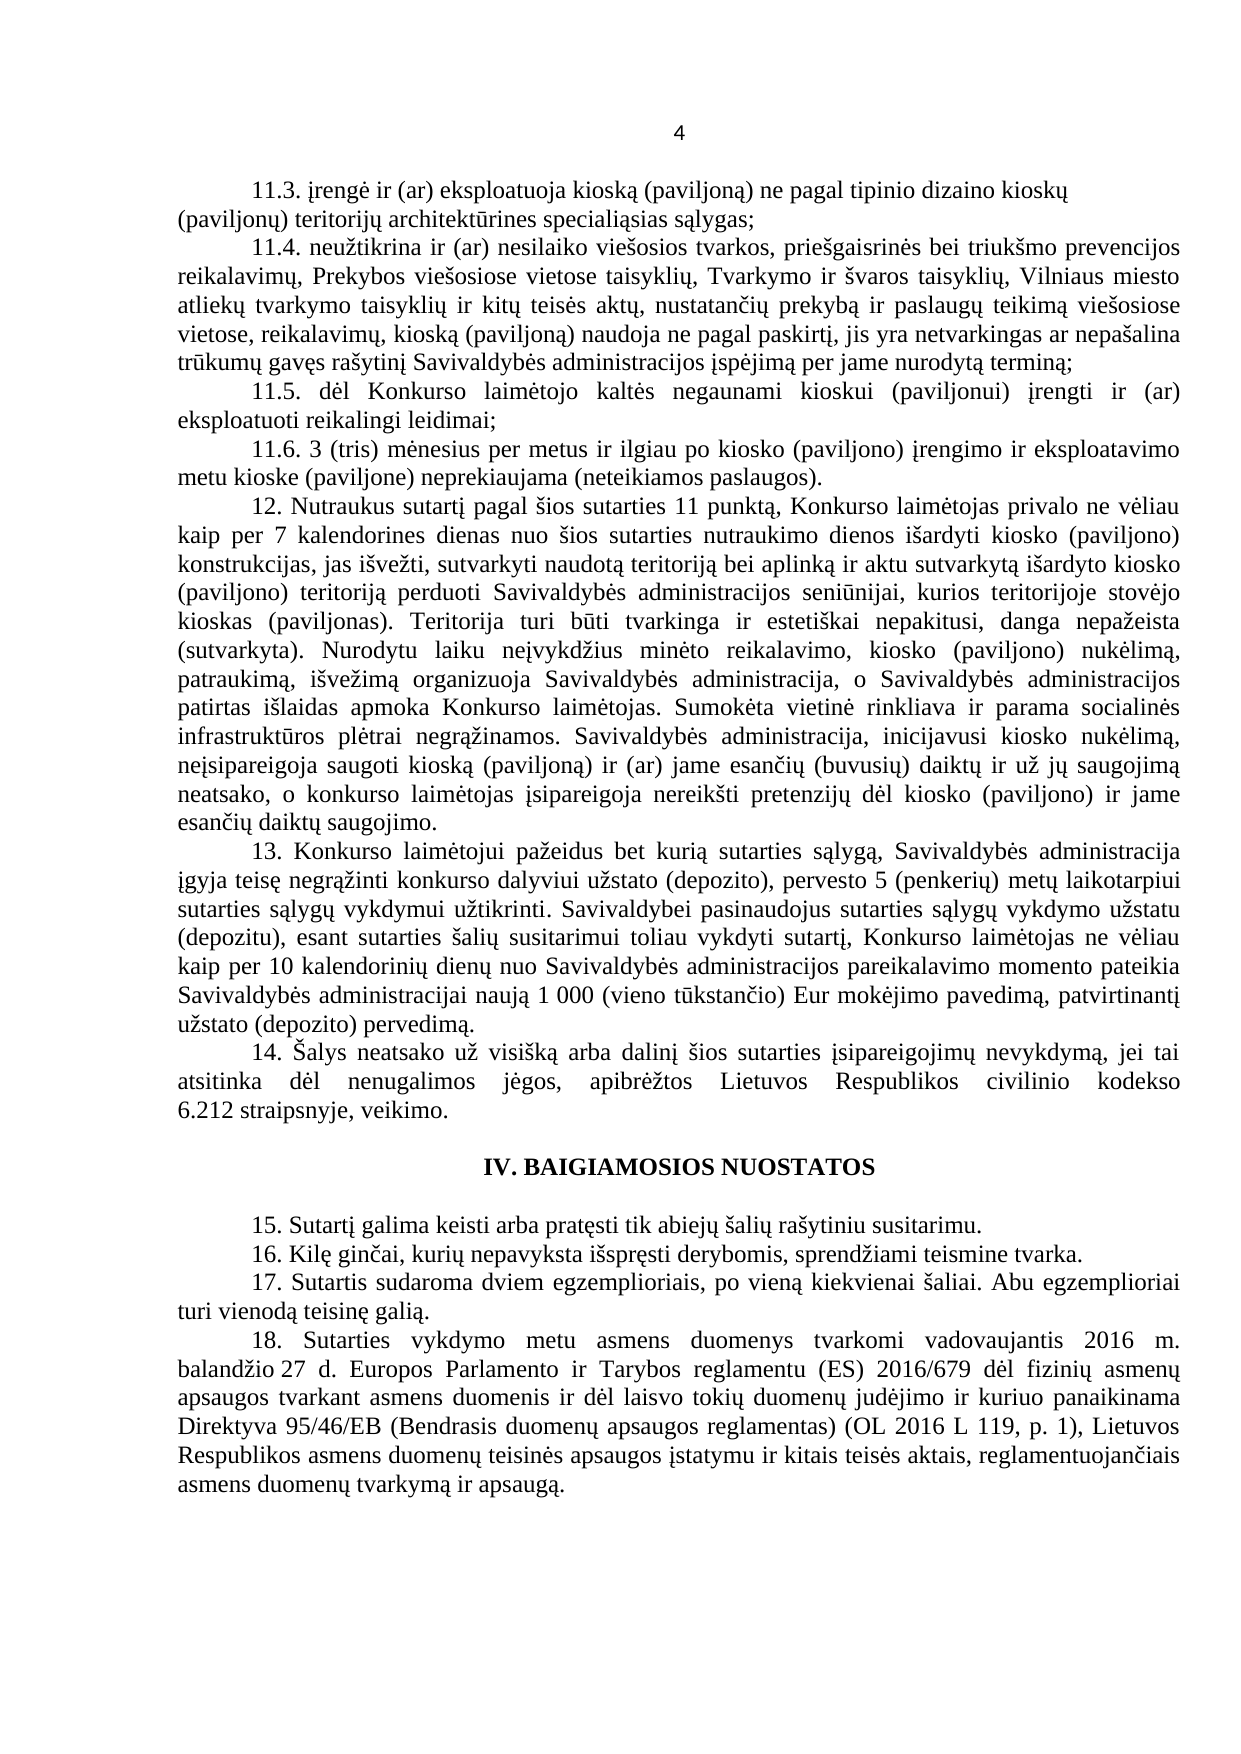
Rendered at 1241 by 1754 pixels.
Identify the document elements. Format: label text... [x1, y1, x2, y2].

text 11.6. 3 (tris) mėnesius per metus ir ilgiau po kiosko (paviljono) įrengimo ir eksploatavimo metu kioske (paviljone) neprekiaujama (neteikiamos paslaugos). [177, 434, 1181, 491]
text 12. Nutraukus sutartį pagal šios sutarties 11 punktą, Konkurso laimėtojas privalo ne vėliau kaip per 7 kalendorines dienas nuo šios sutarties nutraukimo dienos išardyti kiosko (paviljono) konstrukcijas, jas išvežti, sutvarkyti naudotą teritoriją bei aplinką ir aktu sutvarkytą išardyto kiosko (paviljono) teritoriją perduoti Savivaldybės administracijos seniūnijai, kurios teritorijoje stovėjo kioskas (paviljonas). Teritorija turi būti tvarkinga ir estetiškai nepakitusi, danga nepažeista (sutvarkyta). Nurodytu laiku neįvykdžius minėto reikalavimo, kiosko (paviljono) nukėlimą, patraukimą, išvežimą organizuoja Savivaldybės administracija, o Savivaldybės administracijos patirtas išlaidas apmoka Konkurso laimėtojas. Sumokėta vietinė rinkliava ir parama socialinės infrastruktūros plėtrai negrąžinamos. Savivaldybės administracija, inicijavusi kiosko nukėlimą, neįsipareigoja saugoti kioską (paviljoną) ir (ar) jame esančių (buvusių) daiktų ir už jų saugojimą neatsako, o konkurso laimėtojas įsipareigoja nereikšti pretenzijų dėl kiosko (paviljono) ir jame esančių daiktų saugojimo. [177, 491, 1181, 836]
text 16. Kilę ginčai, kurių nepavyksta išspręsti derybomis, sprendžiami teismine tvarka. [177, 1239, 1181, 1267]
text 11.4. neužtikrina ir (ar) nesilaiko viešosios tvarkos, priešgaisrinės bei triukšmo prevencijos reikalavimų, Prekybos viešosiose vietose taisyklių, Tvarkymo ir švaros taisyklių, Vilniaus miesto atliekų tvarkymo taisyklių ir kitų teisės aktų, nustatančių prekybą ir paslaugų teikimą viešosiose vietose, reikalavimų, kioską (paviljoną) naudoja ne pagal paskirtį, jis yra netvarkingas ar nepašalina trūkumų gavęs rašytinį Savivaldybės administracijos įspėjimą per jame nurodytą terminą; [177, 232, 1181, 376]
text 14. Šalys neatsako už visišką arba dalinį šios sutarties įsipareigojimų nevykdymą, jei tai atsitinka dėl nenugalimos jėgos, apibrėžtos Lietuvos Respublikos civilinio kodekso 6.212 straipsnyje, veikimo. [177, 1037, 1181, 1124]
text 17. Sutartis sudaroma dviem egzemplioriais, po vieną kiekvienai šaliai. Abu egzemplioriai turi vienodą teisinę galią. [177, 1267, 1181, 1325]
text 15. Sutartį galima keisti arba pratęsti tik abiejų šalių rašytiniu susitarimu. [177, 1210, 1181, 1239]
text 11.3. įrengė ir (ar) eksploatuoja kioską (paviljoną) ne pagal tipinio dizaino kioskų (paviljonų) teritorijų architektūrines specialiąsias sąlygas; [177, 175, 1181, 232]
text 13. Konkurso laimėtojui pažeidus bet kurią sutarties sąlygą, Savivaldybės administracija įgyja teisę negrąžinti konkurso dalyviui užstato (depozito), pervesto 5 (penkerių) metų laikotarpiui sutarties sąlygų vykdymui užtikrinti. Savivaldybei pasinaudojus sutarties sąlygų vykdymo užstatu (depozitu), esant sutarties šalių susitarimui toliau vykdyti sutartį, Konkurso laimėtojas ne vėliau kaip per 10 kalendorinių dienų nuo Savivaldybės administracijos pareikalavimo momento pateikia Savivaldybės administracijai naują 1 000 (vieno tūkstančio) Eur mokėjimo pavedimą, patvirtinantį užstato (depozito) pervedimą. [177, 836, 1181, 1037]
text 18. Sutarties vykdymo metu asmens duomenys tvarkomi vadovaujantis 2016 m. balandžio 27 d. Europos Parlamento ir Tarybos reglamentu (ES) 2016/679 dėl fizinių asmenų apsaugos tvarkant asmens duomenis ir dėl laisvo tokių duomenų judėjimo ir kuriuo panaikinama Direktyva 95/46/EB (Bendrasis duomenų apsaugos reglamentas) (OL 2016 L 119, p. 1), Lietuvos Respublikos asmens duomenų teisinės apsaugos įstatymu ir kitais teisės aktais, reglamentuojančiais asmens duomenų tvarkymą ir apsaugą. [177, 1325, 1181, 1497]
text 11.5. dėl Konkurso laimėtojo kaltės negaunami kioskui (paviljonui) įrengti ir (ar) eksploatuoti reikalingi leidimai; [177, 376, 1181, 434]
text IV. BAIGIAMOSIOS NUOSTATOS [177, 1152, 1181, 1181]
